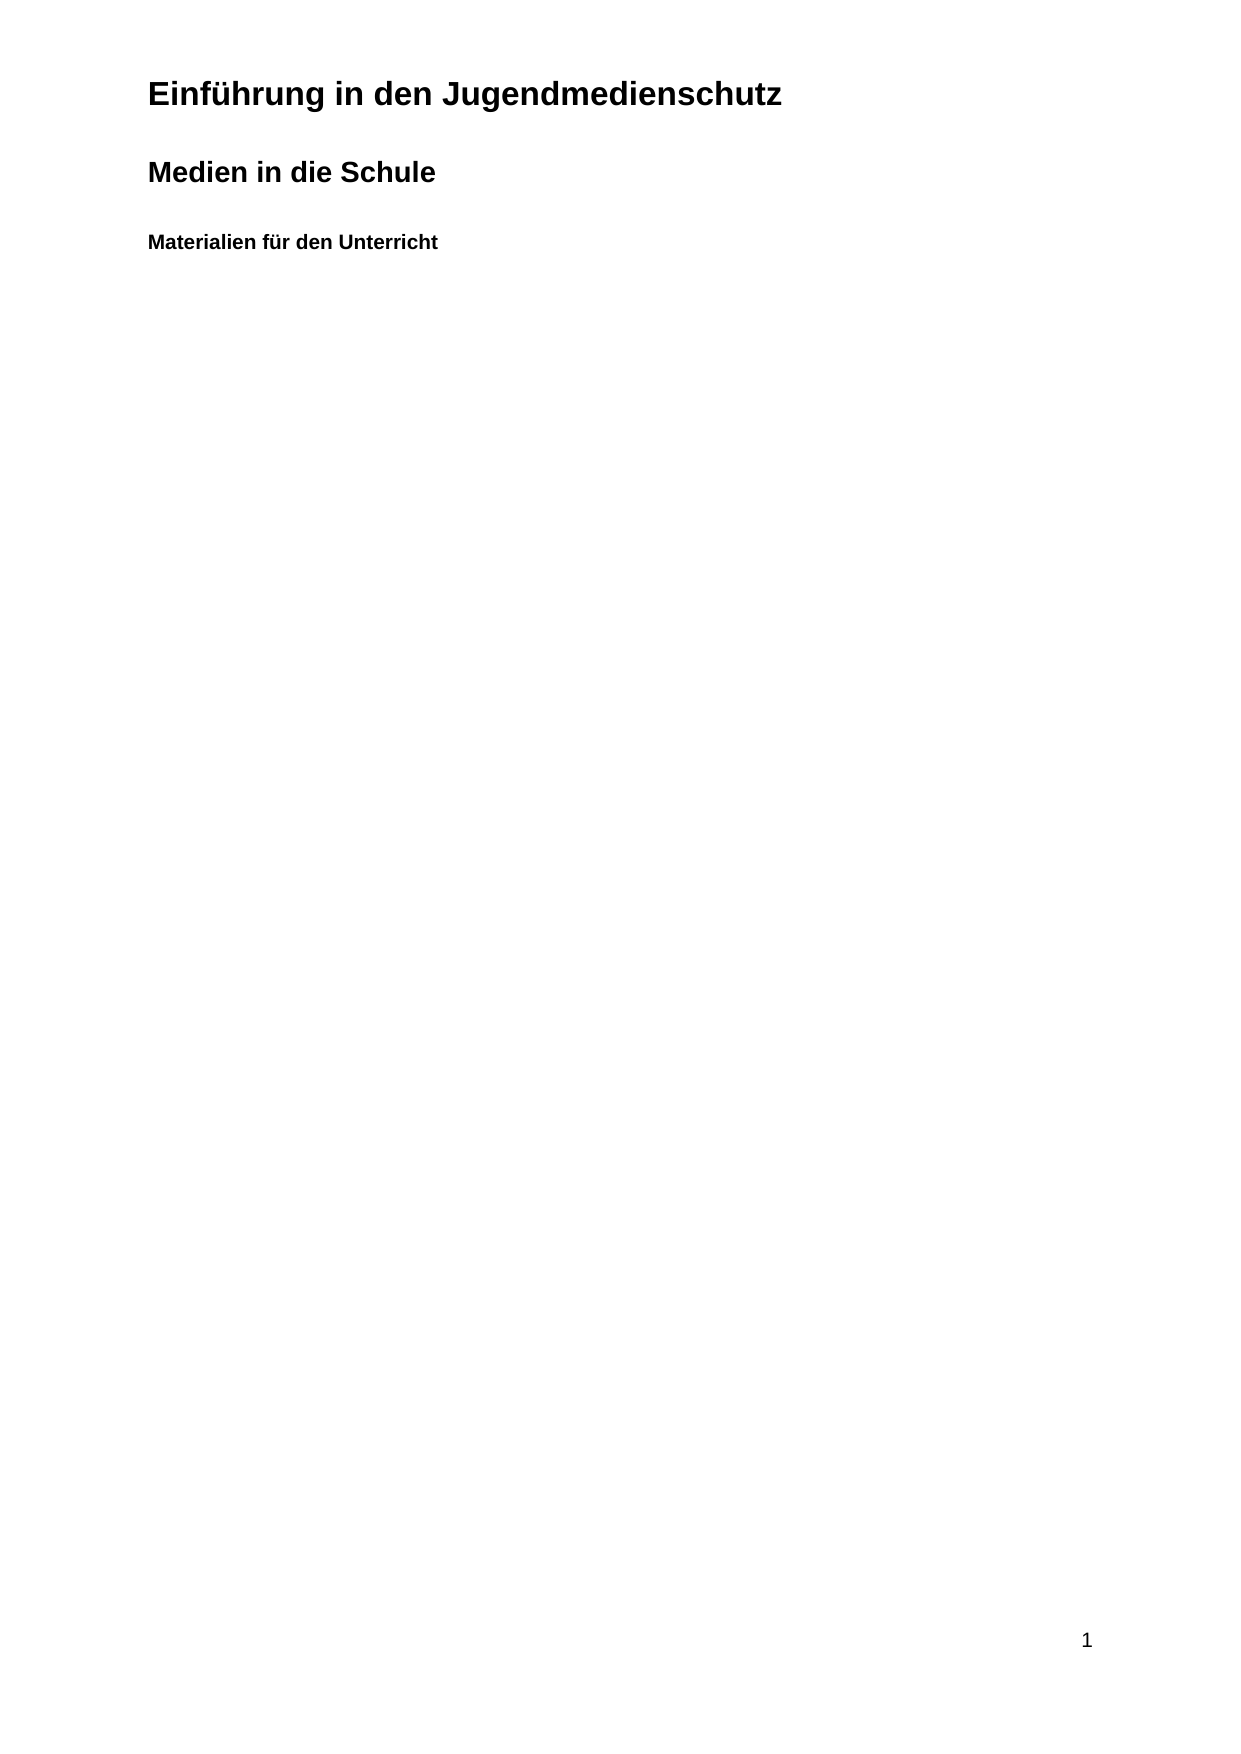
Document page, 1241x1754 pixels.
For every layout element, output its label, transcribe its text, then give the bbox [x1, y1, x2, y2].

text Einführung in den Jugendmedienschutz [148, 74, 1092, 112]
text Medien in die Schule [148, 155, 1092, 188]
text Materialien für den Unterricht [148, 229, 1092, 253]
